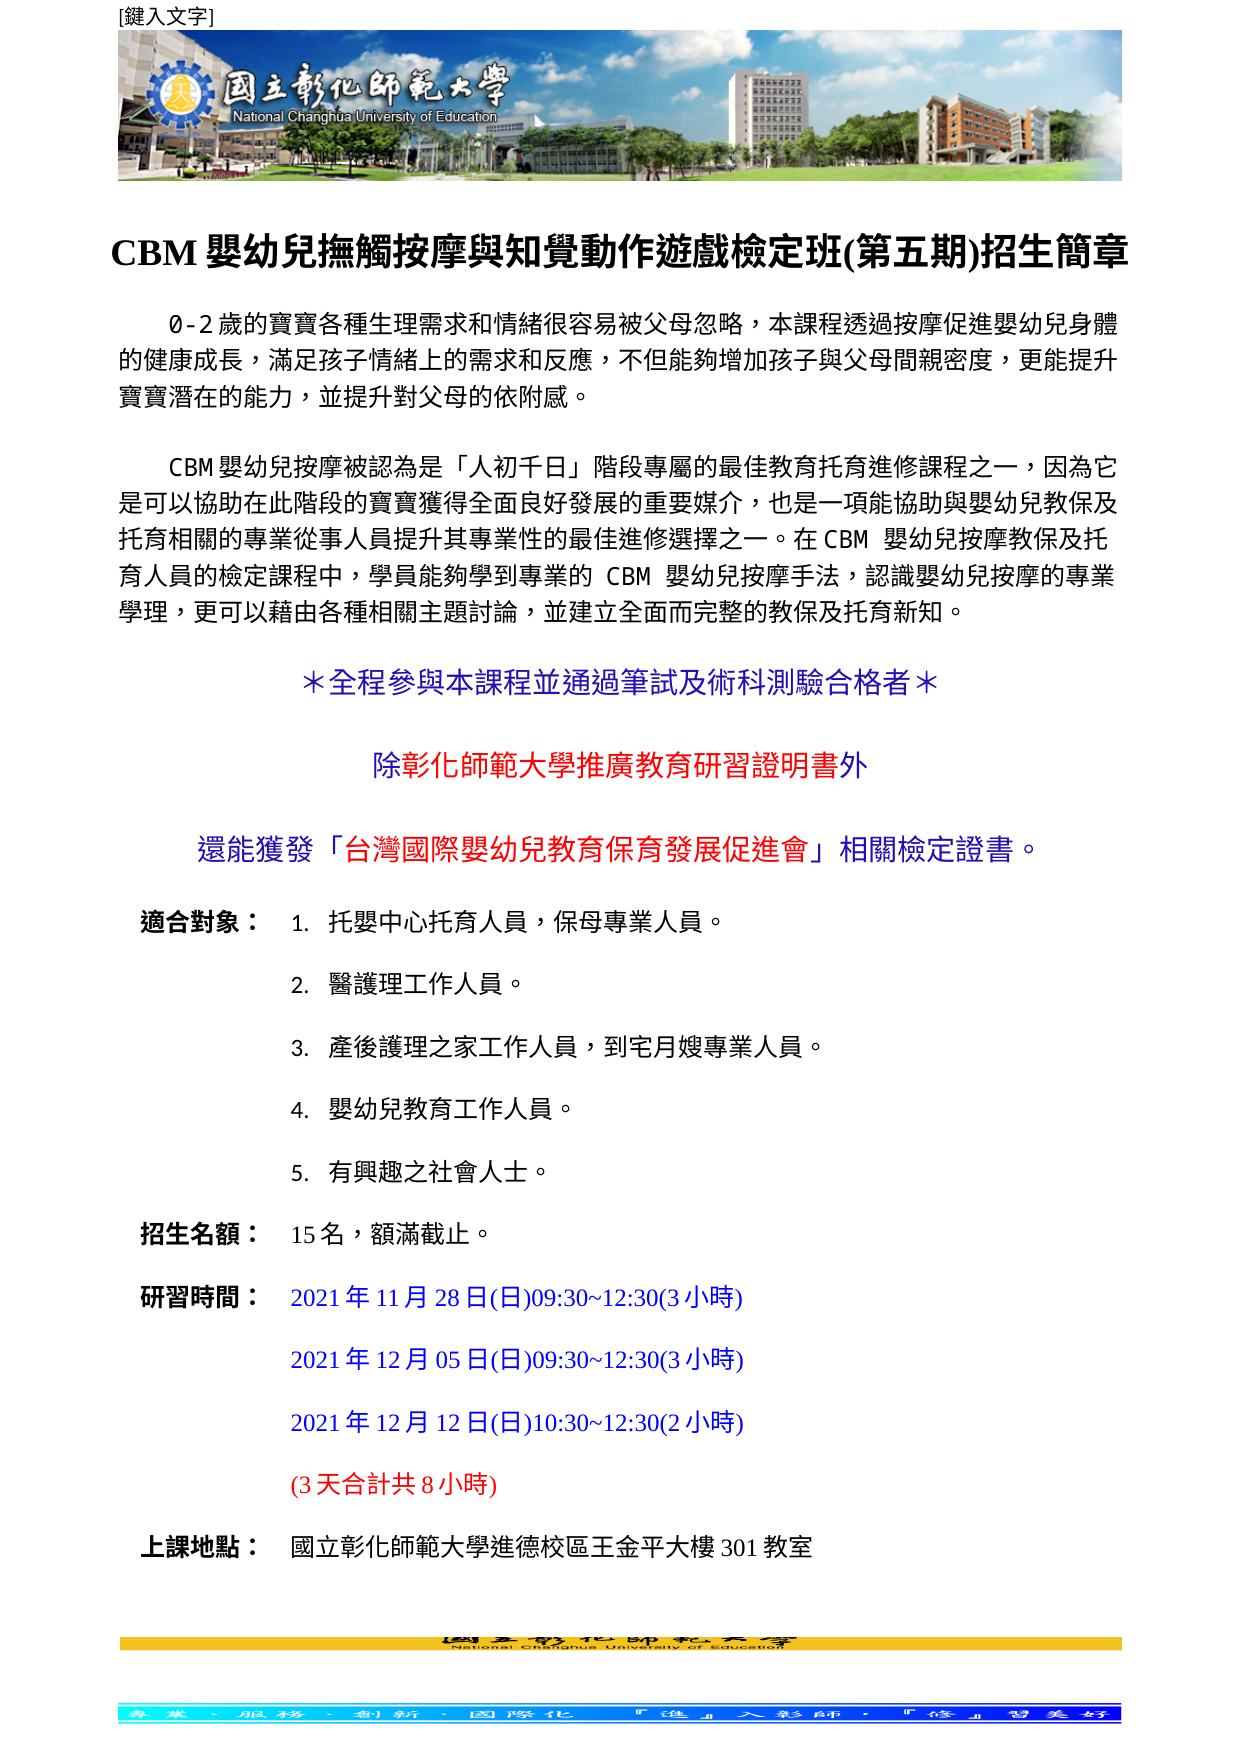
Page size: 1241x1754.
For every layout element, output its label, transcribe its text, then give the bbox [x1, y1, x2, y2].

text 0-2歲的寶寶各種生理需求和情緒很容易被父母忽略，本課程透過按摩促進嬰幼兒身體的健康成長，滿足孩子情緒上的需求和反應，不但能夠增加孩子與父母間親密度，更能提升寶寶潛在的能力，並提升對父母的依附感。 [118, 304, 1122, 413]
table_header 托嬰中心托育人員，保母專業人員。 醫護理工作人員。 產後護理之家工作人員，到宅月嫂專業人員。 嬰幼兒教育工作人員。 有興趣之社會人士。 [279, 879, 1102, 1191]
table_cell 2021年11月28日(日)09:30~12:30(3小時) 2021年12月05日(日)09:30~12:30(3小時) 2021年12月12日(日)10:30~12:30(2小時) (3天合計共8小時) [279, 1254, 1102, 1504]
subtitle 除彰化師範大學推廣教育研習證明書外 [118, 722, 1122, 785]
table_cell 招生名額： [138, 1191, 279, 1254]
text CBM嬰幼兒撫觸按摩與知覺動作遊戲檢定班(第五期)招生簡章 [103, 222, 1137, 276]
table_cell 國立彰化師範大學進德校區王金平大樓301教室 [279, 1504, 1102, 1566]
table_header 適合對象： [138, 879, 279, 1191]
table_cell 15名，額滿截止。 [279, 1191, 1102, 1254]
table_cell 上課地點： [138, 1504, 279, 1566]
text CBM嬰幼兒按摩被認為是「人初千日」階段專屬的最佳教育托育進修課程之一，因為它是可以協助在此階段的寶寶獲得全面良好發展的重要媒介，也是一項能協助與嬰幼兒教保及托育相關的專業從事人員提升其專業性的最佳進修選擇之一。在CBM 嬰幼兒按摩教保及托育人員的檢定課程中，學員能夠學到專業的 CBM 嬰幼兒按摩手法，認識嬰幼兒按摩的專業學理，更可以藉由各種相關主題討論，並建立全面而完整的教保及托育新知。 [118, 447, 1122, 629]
subtitle 還能獲發「台灣國際嬰幼兒教育保育發展促進會」相關檢定證書。 [118, 806, 1122, 868]
subtitle ＊全程參與本課程並通過筆試及術科測驗合格者＊ [118, 639, 1122, 702]
table_cell 研習時間： [138, 1254, 279, 1504]
